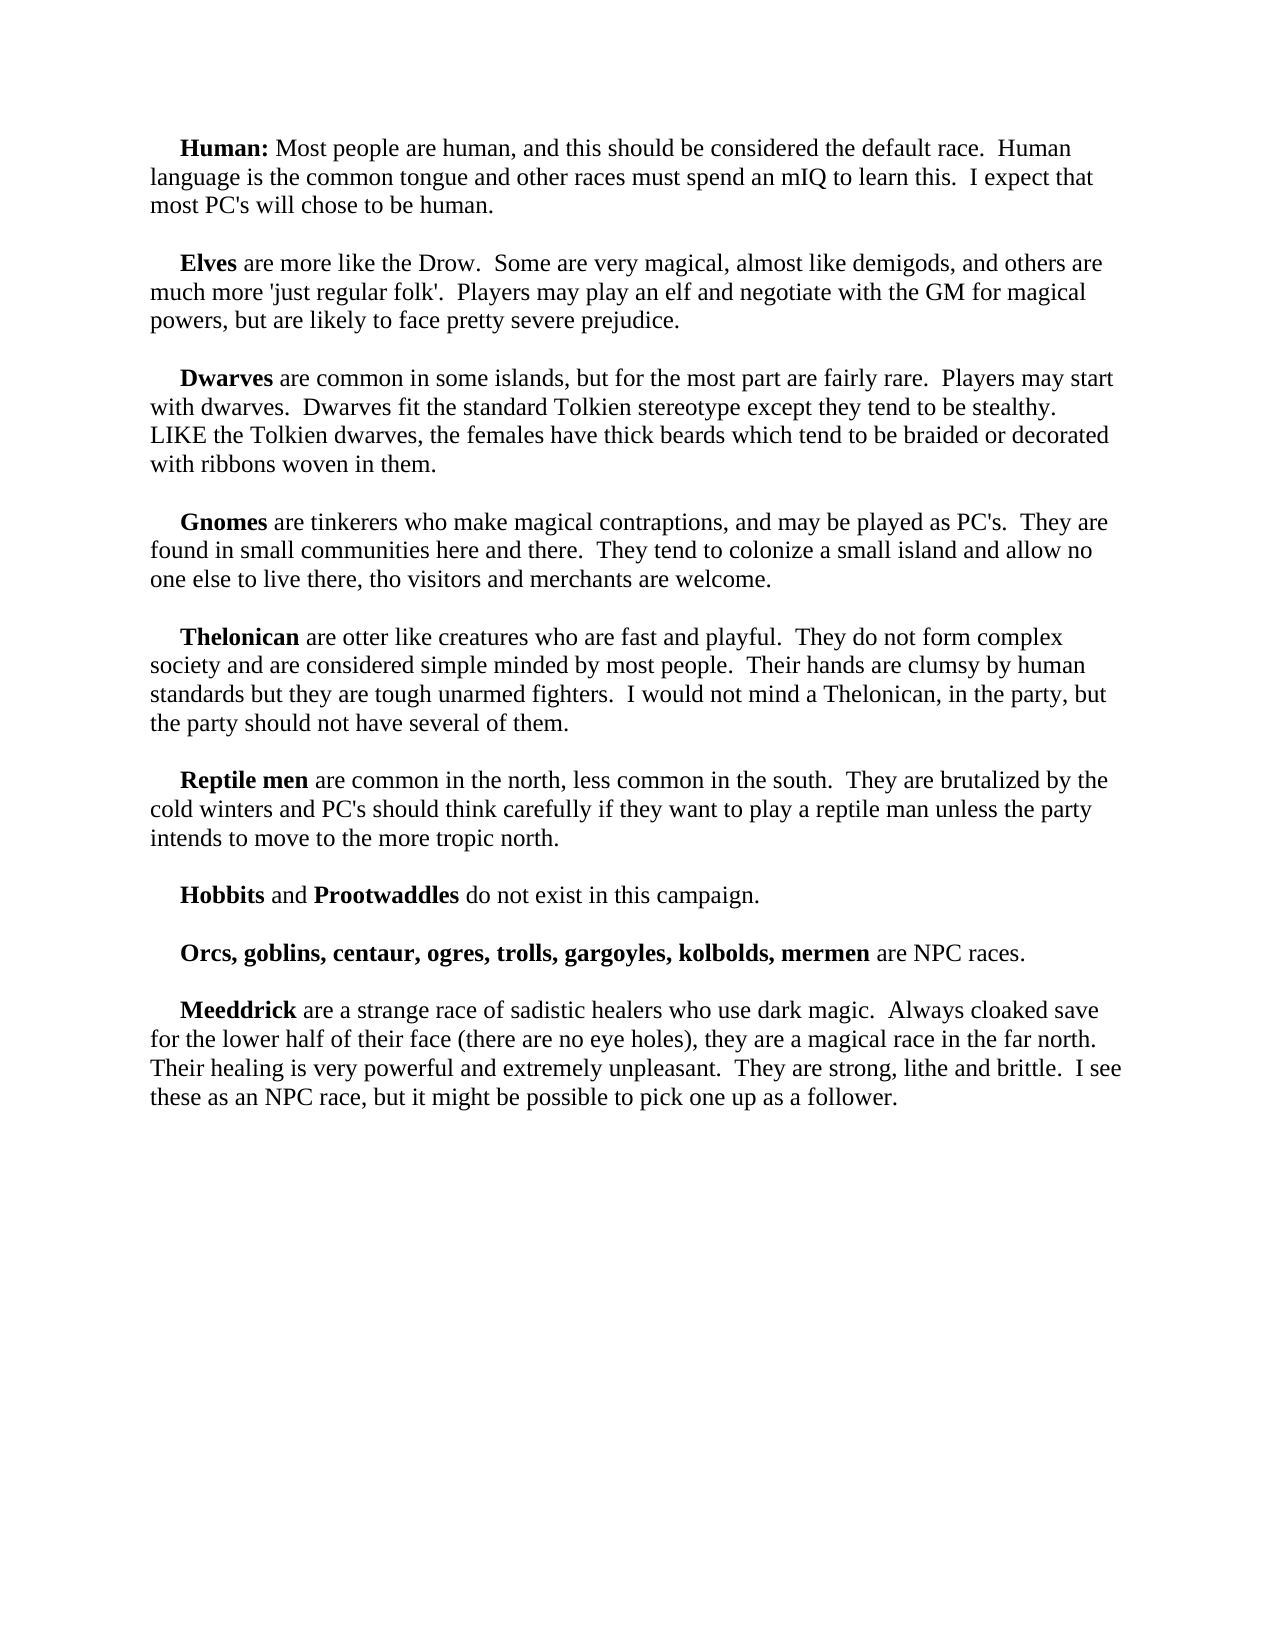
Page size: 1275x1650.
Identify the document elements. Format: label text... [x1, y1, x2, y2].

text Meeddrick are a strange race of sadistic healers who use dark magic. Always cloaked save for the lower half of their face (there are no eye holes), they are a magical race in the far north. Their healing is very powerful and extremely unpleasant. They are strong, lithe and brittle. I see these as an NPC race, but it might be possible to pick one up as a follower. [150, 995, 1125, 1110]
text Thelonican are otter like creatures who are fast and playful. They do not form complex society and are considered simple minded by most people. Their hands are clumsy by human standards but they are tough unarmed fighters. I would not mind a Thelonican, in the party, but the party should not have several of them. [150, 622, 1125, 737]
text Human: Most people are human, and this should be considered the default race. Human language is the common tongue and other races must spend an mIQ to learn this. I expect that most PC's will chose to be human. [150, 133, 1125, 219]
text Elves are more like the Drow. Some are very magical, almost like demigods, and others are much more 'just regular folk'. Players may play an elf and negotiate with the GM for magical powers, but are likely to face pretty severe prejudice. [150, 248, 1125, 334]
text Dwarves are common in some islands, but for the most part are fairly rare. Players may start with dwarves. Dwarves fit the standard Tolkien stereotype except they tend to be stealthy. LIKE the Tolkien dwarves, the females have thick beards which tend to be braided or decorated with ribbons woven in them. [150, 363, 1125, 478]
text Hobbits and Prootwaddles do not exist in this campaign. [150, 880, 1125, 909]
text Orcs, goblins, centaur, ogres, trolls, gargoyles, kolbolds, mermen are NPC races. [150, 938, 1125, 967]
text Reptile men are common in the north, less common in the south. They are brutalized by the cold winters and PC's should think carefully if they want to play a reptile man unless the party intends to move to the more tropic north. [150, 765, 1125, 852]
text Gnomes are tinkerers who make magical contraptions, and may be played as PC's. They are found in small communities here and there. They tend to colonize a small island and allow no one else to live there, tho visitors and merchants are welcome. [150, 507, 1125, 593]
